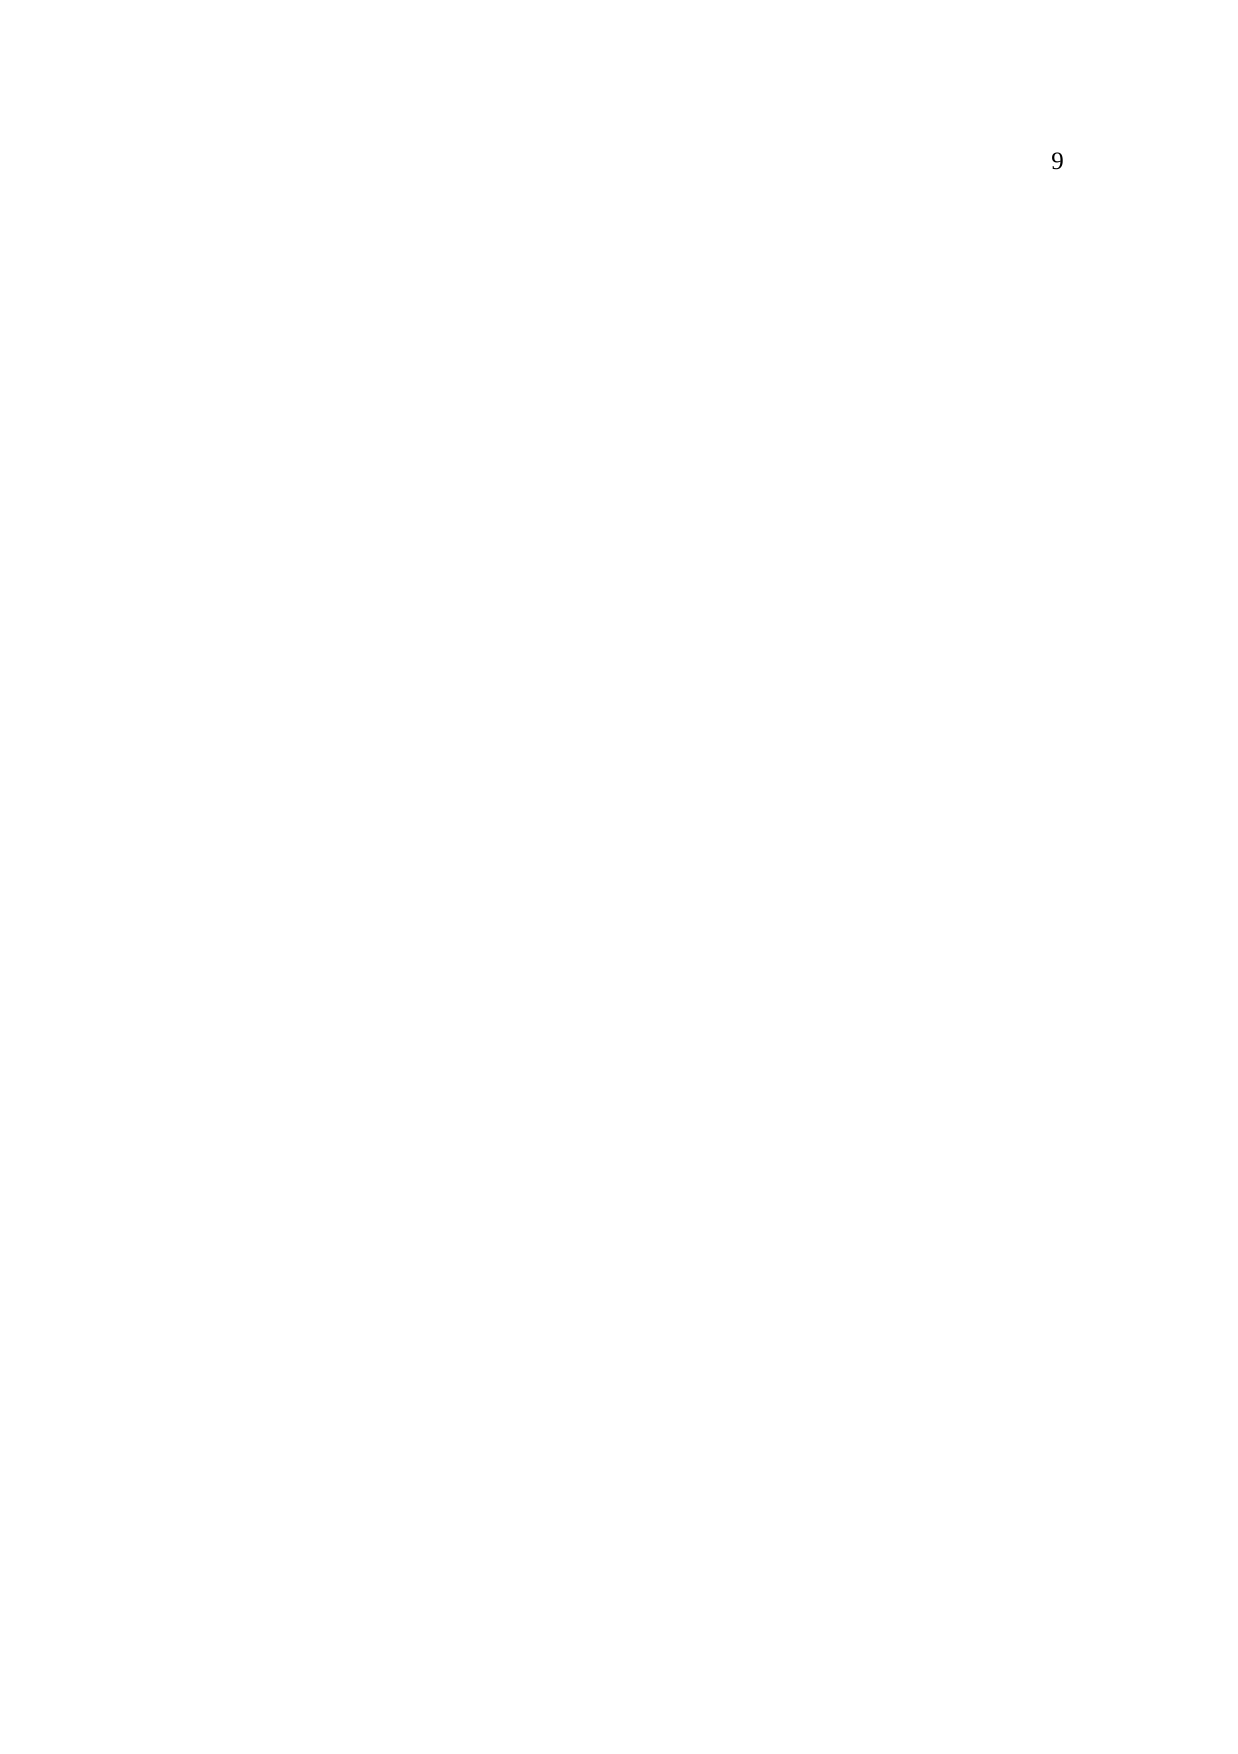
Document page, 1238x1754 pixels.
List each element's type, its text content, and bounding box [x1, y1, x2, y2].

text 9 [169, 146, 1063, 174]
